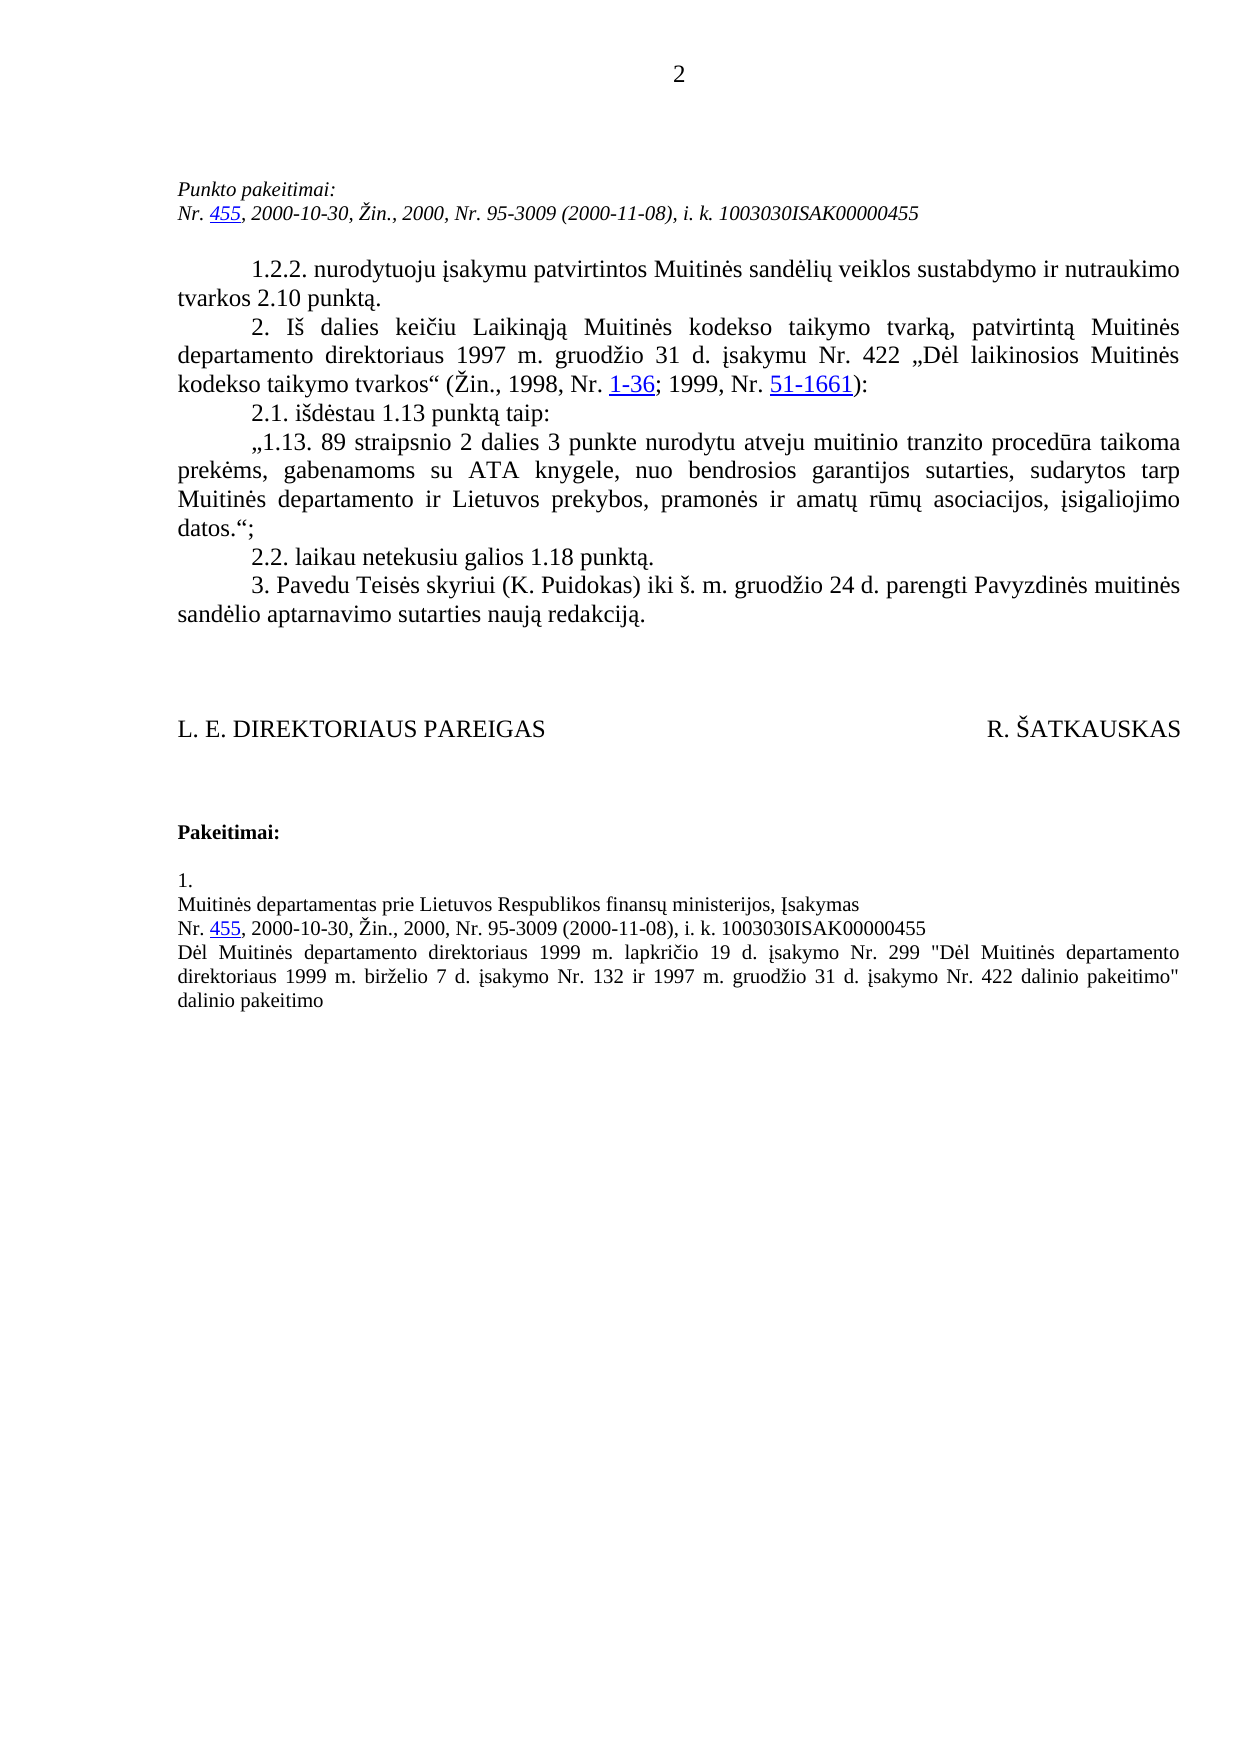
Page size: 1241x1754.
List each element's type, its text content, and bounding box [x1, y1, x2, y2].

text 2. Iš dalies keičiu Laikinąją Muitinės kodekso taikymo tvarką, patvirtintą Muitinės departamento direktoriaus 1997 m. gruodžio 31 d. įsakymu Nr. 422 „Dėl laikinosios Muitinės kodekso taikymo tvarkos“ (Žin., 1998, Nr. 1-36; 1999, Nr. 51-1661): [177, 312, 1181, 398]
text L. E. DIREKTORIAUS PAREIGAS R. ŠATKAUSKAS [177, 714, 1181, 743]
text „1.13. 89 straipsnio 2 dalies 3 punkte nurodytu atveju muitinio tranzito procedūra taikoma prekėms, gabenamoms su ATA knygele, nuo bendrosios garantijos sutarties, sudarytos tarp Muitinės departamento ir Lietuvos prekybos, pramonės ir amatų rūmų asociacijos, įsigaliojimo datos.“; [177, 427, 1181, 542]
text Dėl Muitinės departamento direktoriaus 1999 m. lapkričio 19 d. įsakymo Nr. 299 "Dėl Muitinės departamento direktoriaus 1999 m. birželio 7 d. įsakymo Nr. 132 ir 1997 m. gruodžio 31 d. įsakymo Nr. 422 dalinio pakeitimo" dalinio pakeitimo [177, 940, 1181, 1012]
text 1.2.2. nurodytuoju įsakymu patvirtintos Muitinės sandėlių veiklos sustabdymo ir nutraukimo tvarkos 2.10 punktą. [177, 254, 1181, 312]
text 1. [177, 868, 1181, 892]
text Pakeitimai: [177, 820, 1181, 844]
text 3. Pavedu Teisės skyriui (K. Puidokas) iki š. m. gruodžio 24 d. parengti Pavyzdinės muitinės sandėlio aptarnavimo sutarties naują redakciją. [177, 570, 1181, 628]
text Punkto pakeitimai: [177, 177, 1181, 201]
text Nr. 455, 2000-10-30, Žin., 2000, Nr. 95-3009 (2000-11-08), i. k. 1003030ISAK00000455 [177, 201, 1181, 225]
text 2.1. išdėstau 1.13 punktą taip: [177, 398, 1181, 427]
text 2.2. laikau netekusiu galios 1.18 punktą. [177, 542, 1181, 570]
text Muitinės departamentas prie Lietuvos Respublikos finansų ministerijos, Įsakymas [177, 892, 1181, 916]
text Nr. 455, 2000-10-30, Žin., 2000, Nr. 95-3009 (2000-11-08), i. k. 1003030ISAK00000455 [177, 916, 1181, 940]
